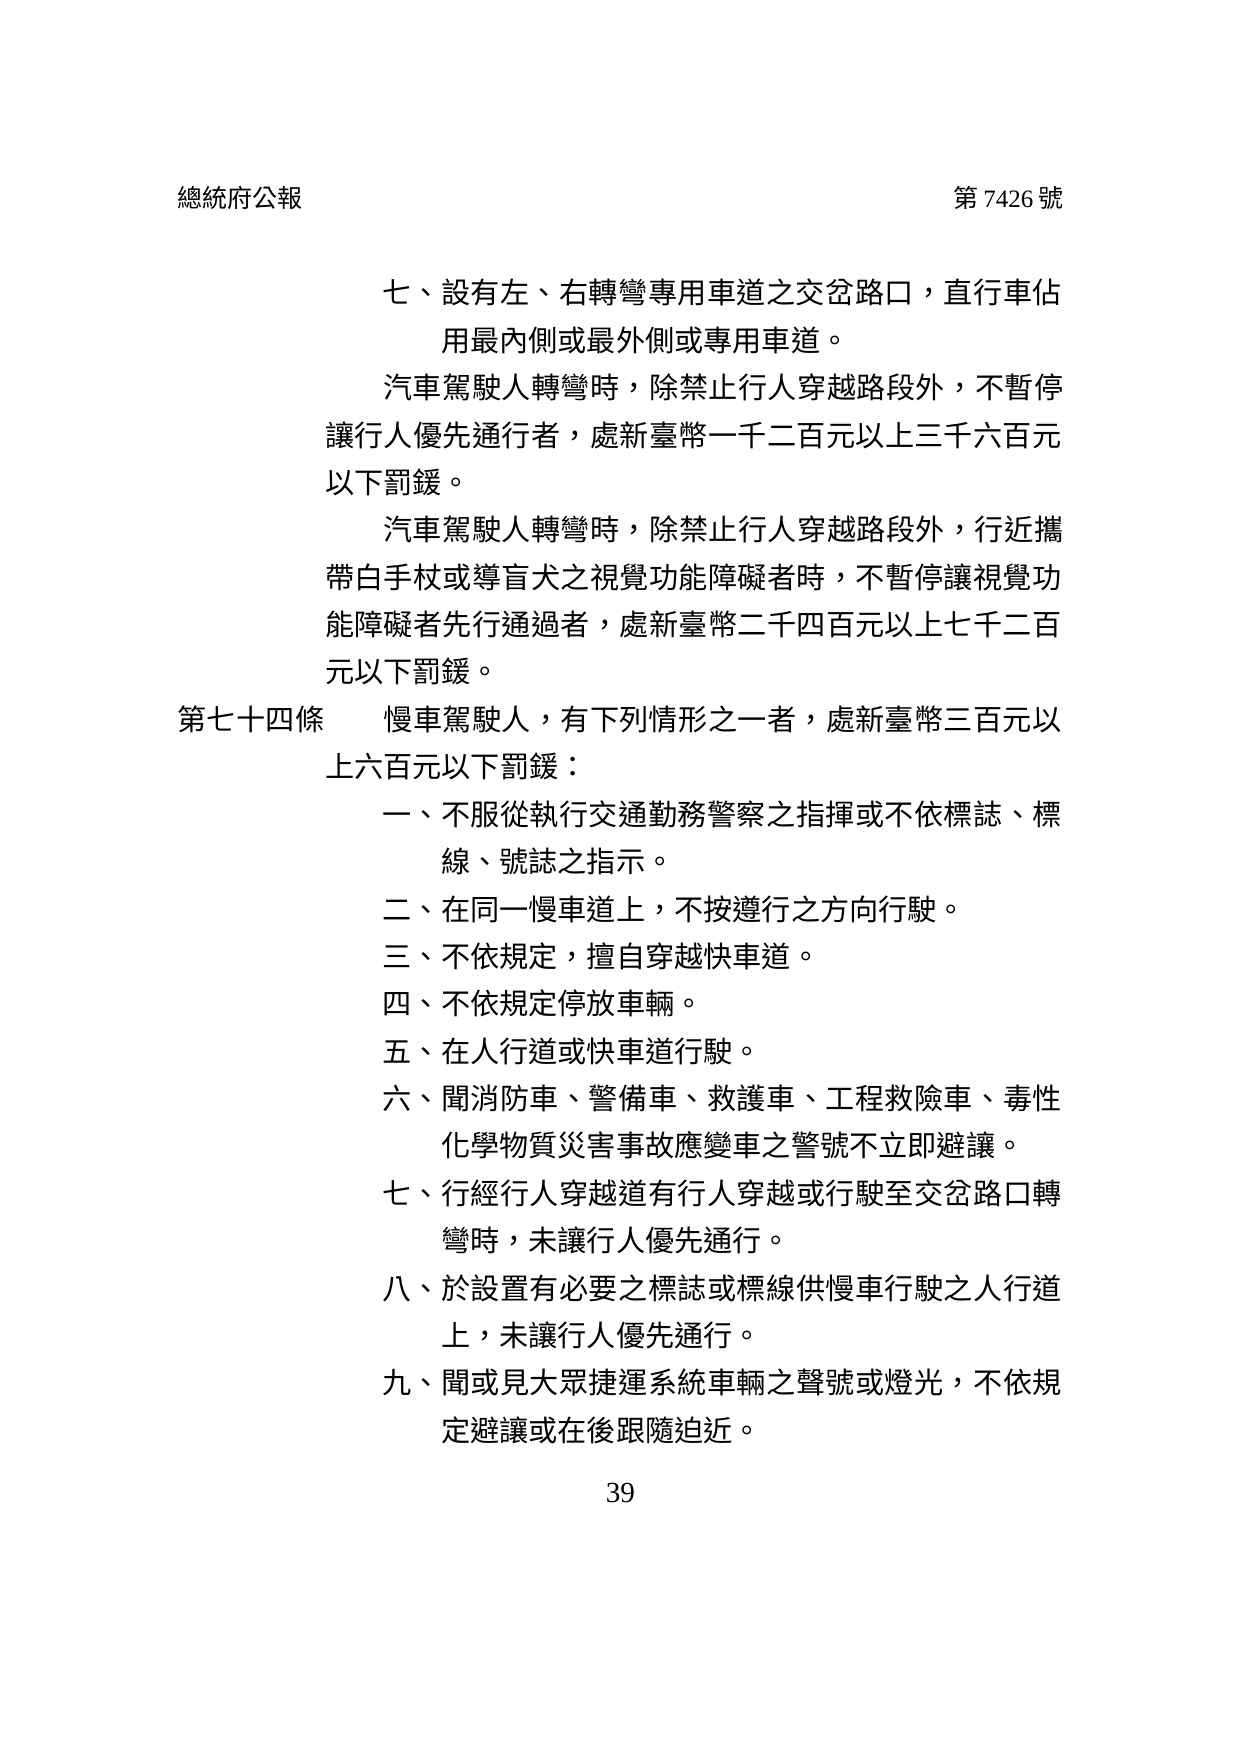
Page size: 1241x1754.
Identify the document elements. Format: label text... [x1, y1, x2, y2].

text 七、 行經行人穿越道有行人穿越或行駛至交岔路口轉彎時，未讓行人優先通行。 [382, 1166, 1063, 1261]
text 五、 在人行道或快車道行駛。 [382, 1024, 1063, 1072]
text 汽車駕駛人轉彎時，除禁止行人穿越路段外，不暫停讓行人優先通行者，處新臺幣一千二百元以上三千六百元以下罰鍰。 [325, 361, 1063, 503]
text 七、 設有左、右轉彎專用車道之交岔路口，直行車佔用最內側或最外側或專用車道。 [382, 266, 1063, 361]
text 四、 不依規定停放車輛。 [382, 977, 1063, 1024]
text 一、 不服從執行交通勤務警察之指揮或不依標誌、標線、號誌之指示。 [382, 787, 1063, 882]
text 三、 不依規定，擅自穿越快車道。 [382, 929, 1063, 977]
text 第七十四條 慢車駕駛人，有下列情形之一者，處新臺幣三百元以上六百元以下罰鍰： [177, 692, 1063, 787]
text 六、 聞消防車、警備車、救護車、工程救險車、毒性化學物質災害事故應變車之警號不立即避讓。 [382, 1072, 1063, 1166]
text 八、 於設置有必要之標誌或標線供慢車行駛之人行道上，未讓行人優先通行。 [382, 1261, 1063, 1356]
text 二、 在同一慢車道上，不按遵行之方向行駛。 [382, 882, 1063, 929]
text 九、 聞或見大眾捷運系統車輛之聲號或燈光，不依規定避讓或在後跟隨迫近。 [382, 1356, 1063, 1451]
text 汽車駕駛人轉彎時，除禁止行人穿越路段外，行近攜帶白手杖或導盲犬之視覺功能障礙者時，不暫停讓視覺功能障礙者先行通過者，處新臺幣二千四百元以上七千二百元以下罰鍰。 [325, 503, 1063, 692]
